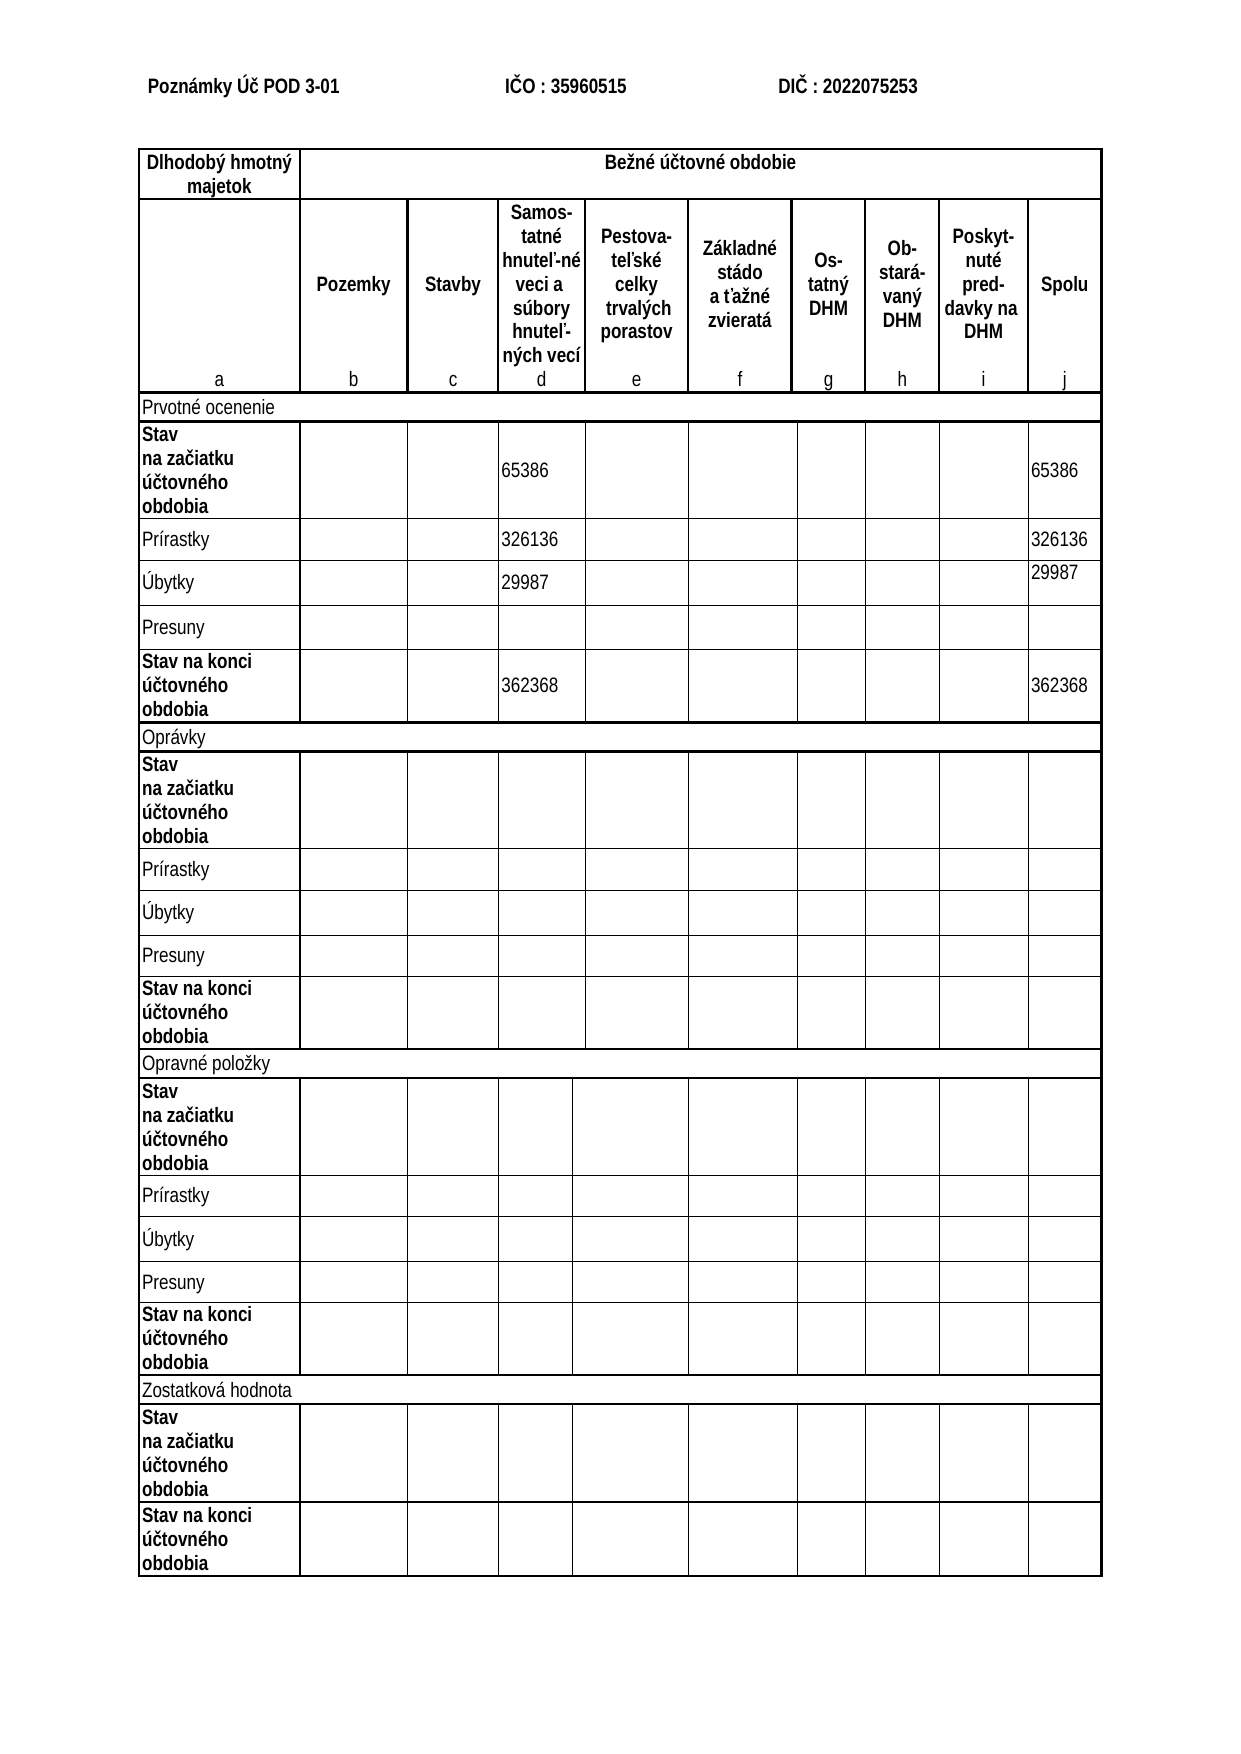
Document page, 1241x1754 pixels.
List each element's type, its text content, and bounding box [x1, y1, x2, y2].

table_cell [798, 891, 865, 934]
table_cell [798, 1303, 865, 1374]
table_cell [499, 977, 585, 1048]
table_cell [408, 849, 498, 889]
table_cell [798, 849, 865, 889]
table_cell [866, 753, 939, 848]
table_cell [689, 650, 797, 721]
table_cell [499, 936, 585, 976]
table_cell [689, 606, 797, 649]
table_cell [408, 519, 498, 559]
table_cell 326136 [1029, 519, 1100, 559]
table_cell [586, 561, 688, 604]
table_cell [301, 1176, 407, 1216]
table_cell [586, 606, 688, 649]
table_cell 29987 [499, 561, 585, 604]
table_cell [866, 849, 939, 889]
table_cell [301, 1079, 407, 1175]
table_cell Stav na začiatku účtovného obdobia [140, 1405, 299, 1501]
table_cell [408, 1262, 498, 1302]
table_cell [499, 1303, 572, 1374]
table_cell [573, 1405, 688, 1501]
table_cell Stavby [409, 200, 497, 367]
table_cell [689, 977, 797, 1048]
table_cell [408, 977, 498, 1048]
table_cell [499, 891, 585, 934]
table_cell [1029, 891, 1100, 934]
table_cell [1029, 1217, 1100, 1261]
table_cell [301, 1217, 407, 1261]
table_cell [573, 1217, 688, 1261]
table_cell [866, 1079, 939, 1175]
table_cell Pestova-teľské celky trvalých porastov [586, 200, 687, 367]
table_cell [573, 1176, 688, 1216]
table_cell b [301, 368, 406, 391]
table_cell [408, 650, 498, 721]
table_cell [1029, 606, 1100, 649]
table_cell Prírastky [140, 519, 299, 559]
table_cell [798, 650, 865, 721]
table_cell [408, 1079, 498, 1175]
table_cell d [499, 368, 584, 391]
table_cell [573, 1262, 688, 1302]
table_cell Ob-stará-vaný DHM [866, 200, 938, 367]
table_cell Stav na konci účtovného obdobia [140, 650, 299, 721]
table_cell [689, 561, 797, 604]
table_cell [301, 936, 407, 976]
table_cell j [1029, 368, 1100, 391]
table_cell [1029, 936, 1100, 976]
table_cell [586, 977, 688, 1048]
table_cell 362368 [1029, 650, 1100, 721]
table_cell [940, 753, 1028, 848]
table_cell [499, 849, 585, 889]
table_cell 326136 [499, 519, 585, 559]
table_cell [798, 1405, 865, 1501]
table_cell Samos-tatné hnuteľ-né veci a súbory hnuteľ-ných vecí [499, 200, 584, 367]
table_cell [798, 936, 865, 976]
table_cell [866, 650, 939, 721]
table_cell [140, 200, 299, 367]
table_cell [940, 650, 1028, 721]
table_cell [798, 519, 865, 559]
table_cell Stav na konci účtovného obdobia [140, 977, 299, 1048]
table_cell [499, 1405, 572, 1501]
table_cell [866, 977, 939, 1048]
table_cell [408, 753, 498, 848]
table_cell Opravné položky [140, 1050, 1100, 1077]
table_cell [866, 1303, 939, 1374]
table_cell [866, 519, 939, 559]
table_cell [1029, 1503, 1100, 1575]
table_cell [940, 519, 1028, 559]
table_cell [301, 650, 407, 721]
table_cell Úbytky [140, 1217, 299, 1261]
table_cell [798, 561, 865, 604]
table_cell [301, 1405, 407, 1501]
table_cell f [689, 368, 790, 391]
table_cell Presuny [140, 1262, 299, 1302]
table_cell [301, 753, 407, 848]
table_cell [689, 753, 797, 848]
table_cell [408, 1405, 498, 1501]
table_cell [940, 423, 1028, 518]
table_cell [940, 1405, 1028, 1501]
table_cell [301, 606, 407, 649]
table_cell [573, 1303, 688, 1374]
table_cell [798, 1217, 865, 1261]
table_cell Stav na konci účtovného obdobia [140, 1503, 299, 1575]
table_cell h [866, 368, 938, 391]
table_cell [586, 519, 688, 559]
table_cell [1029, 1303, 1100, 1374]
table_cell [940, 1262, 1028, 1302]
table_cell Presuny [140, 936, 299, 976]
table_cell [499, 1262, 572, 1302]
table_cell [301, 561, 407, 604]
table_cell [940, 936, 1028, 976]
table_cell Stav na konci účtovného obdobia [140, 1303, 299, 1374]
table_cell Prírastky [140, 849, 299, 889]
table_cell [301, 1262, 407, 1302]
table_cell [499, 1079, 572, 1175]
table_cell [408, 1303, 498, 1374]
table_cell [940, 1217, 1028, 1261]
table_cell [573, 1503, 688, 1575]
table_cell [940, 561, 1028, 604]
table_cell [689, 519, 797, 559]
table_cell [573, 1079, 688, 1175]
table_cell [689, 1217, 797, 1261]
table_cell Úbytky [140, 561, 299, 604]
table_cell [408, 606, 498, 649]
table_cell [301, 891, 407, 934]
table_cell [689, 849, 797, 889]
table_cell [940, 606, 1028, 649]
table_cell [866, 936, 939, 976]
table_cell [586, 650, 688, 721]
table_cell c [409, 368, 497, 391]
table_cell [689, 1079, 797, 1175]
table_cell [798, 753, 865, 848]
table_cell [689, 891, 797, 934]
table_cell Prírastky [140, 1176, 299, 1216]
table_cell Úbytky [140, 891, 299, 934]
table_cell [1029, 1405, 1100, 1501]
table_cell [1029, 1176, 1100, 1216]
table_cell [499, 1503, 572, 1575]
table_cell [940, 1503, 1028, 1575]
table_cell [940, 1176, 1028, 1216]
table_cell [499, 1176, 572, 1216]
table_cell [940, 891, 1028, 934]
table_cell [499, 606, 585, 649]
table_cell [866, 891, 939, 934]
table_cell [866, 561, 939, 604]
table_cell [301, 977, 407, 1048]
table_cell [586, 891, 688, 934]
table_cell Spolu [1029, 200, 1100, 367]
table_cell Prvotné ocenenie [140, 394, 1100, 420]
table_cell [798, 423, 865, 518]
table_cell [866, 1262, 939, 1302]
table_cell [866, 1217, 939, 1261]
table_cell Oprávky [140, 724, 1100, 750]
table_cell [866, 1405, 939, 1501]
table_cell [301, 1503, 407, 1575]
table_cell [689, 423, 797, 518]
table_cell [408, 1503, 498, 1575]
table_cell [301, 849, 407, 889]
table_cell [1029, 1262, 1100, 1302]
table_cell [408, 561, 498, 604]
table_cell [499, 753, 585, 848]
table_cell g [793, 368, 864, 391]
table_cell [866, 1503, 939, 1575]
table_cell [866, 1176, 939, 1216]
table_cell [408, 423, 498, 518]
table_cell 65386 [499, 423, 585, 518]
table_cell [689, 1176, 797, 1216]
table_cell i [940, 368, 1027, 391]
table_cell [586, 423, 688, 518]
table_cell [798, 1176, 865, 1216]
table_cell [1029, 1079, 1100, 1175]
table_cell Základné stádo a ťažné zvieratá [689, 200, 790, 367]
table_cell [940, 849, 1028, 889]
table_cell Poskyt-nuté pred-davky na DHM [940, 200, 1027, 367]
table_cell Pozemky [301, 200, 406, 367]
table_cell [940, 1303, 1028, 1374]
table_cell [301, 519, 407, 559]
table_cell Stav na začiatku účtovného obdobia [140, 423, 299, 518]
table_cell [866, 423, 939, 518]
table_cell [940, 1079, 1028, 1175]
table_cell [586, 936, 688, 976]
table_cell Stav na začiatku účtovného obdobia [140, 1079, 299, 1175]
table_header Dlhodobý hmotný majetok [140, 150, 299, 198]
table_cell [586, 753, 688, 848]
table_cell [689, 1262, 797, 1302]
table_cell Stav na začiatku účtovného obdobia [140, 753, 299, 848]
table_cell [301, 1303, 407, 1374]
table_cell [408, 1176, 498, 1216]
table_cell [408, 891, 498, 934]
table_cell [1029, 977, 1100, 1048]
table_cell [798, 977, 865, 1048]
table_cell [798, 1079, 865, 1175]
table_cell 65386 [1029, 423, 1100, 518]
table_cell [586, 849, 688, 889]
table_cell [1029, 753, 1100, 848]
table_cell 29987 [1029, 561, 1100, 604]
table_cell [301, 423, 407, 518]
table_cell [689, 1303, 797, 1374]
table_cell [940, 977, 1028, 1048]
table_cell [1029, 849, 1100, 889]
table_cell a [140, 368, 299, 391]
table_cell [499, 1217, 572, 1261]
table_cell 362368 [499, 650, 585, 721]
table_cell [408, 1217, 498, 1261]
table_cell e [586, 368, 687, 391]
table_cell Zostatková hodnota [140, 1376, 1100, 1403]
table_cell [798, 606, 865, 649]
table_cell Os-tatný DHM [793, 200, 864, 367]
table_cell [408, 936, 498, 976]
table_cell [689, 1503, 797, 1575]
table_header Bežné účtovné obdobie [301, 150, 1100, 198]
table_cell [689, 936, 797, 976]
table_cell [798, 1503, 865, 1575]
table_cell [866, 606, 939, 649]
table_cell [689, 1405, 797, 1501]
table_cell [798, 1262, 865, 1302]
table_cell Presuny [140, 606, 299, 649]
